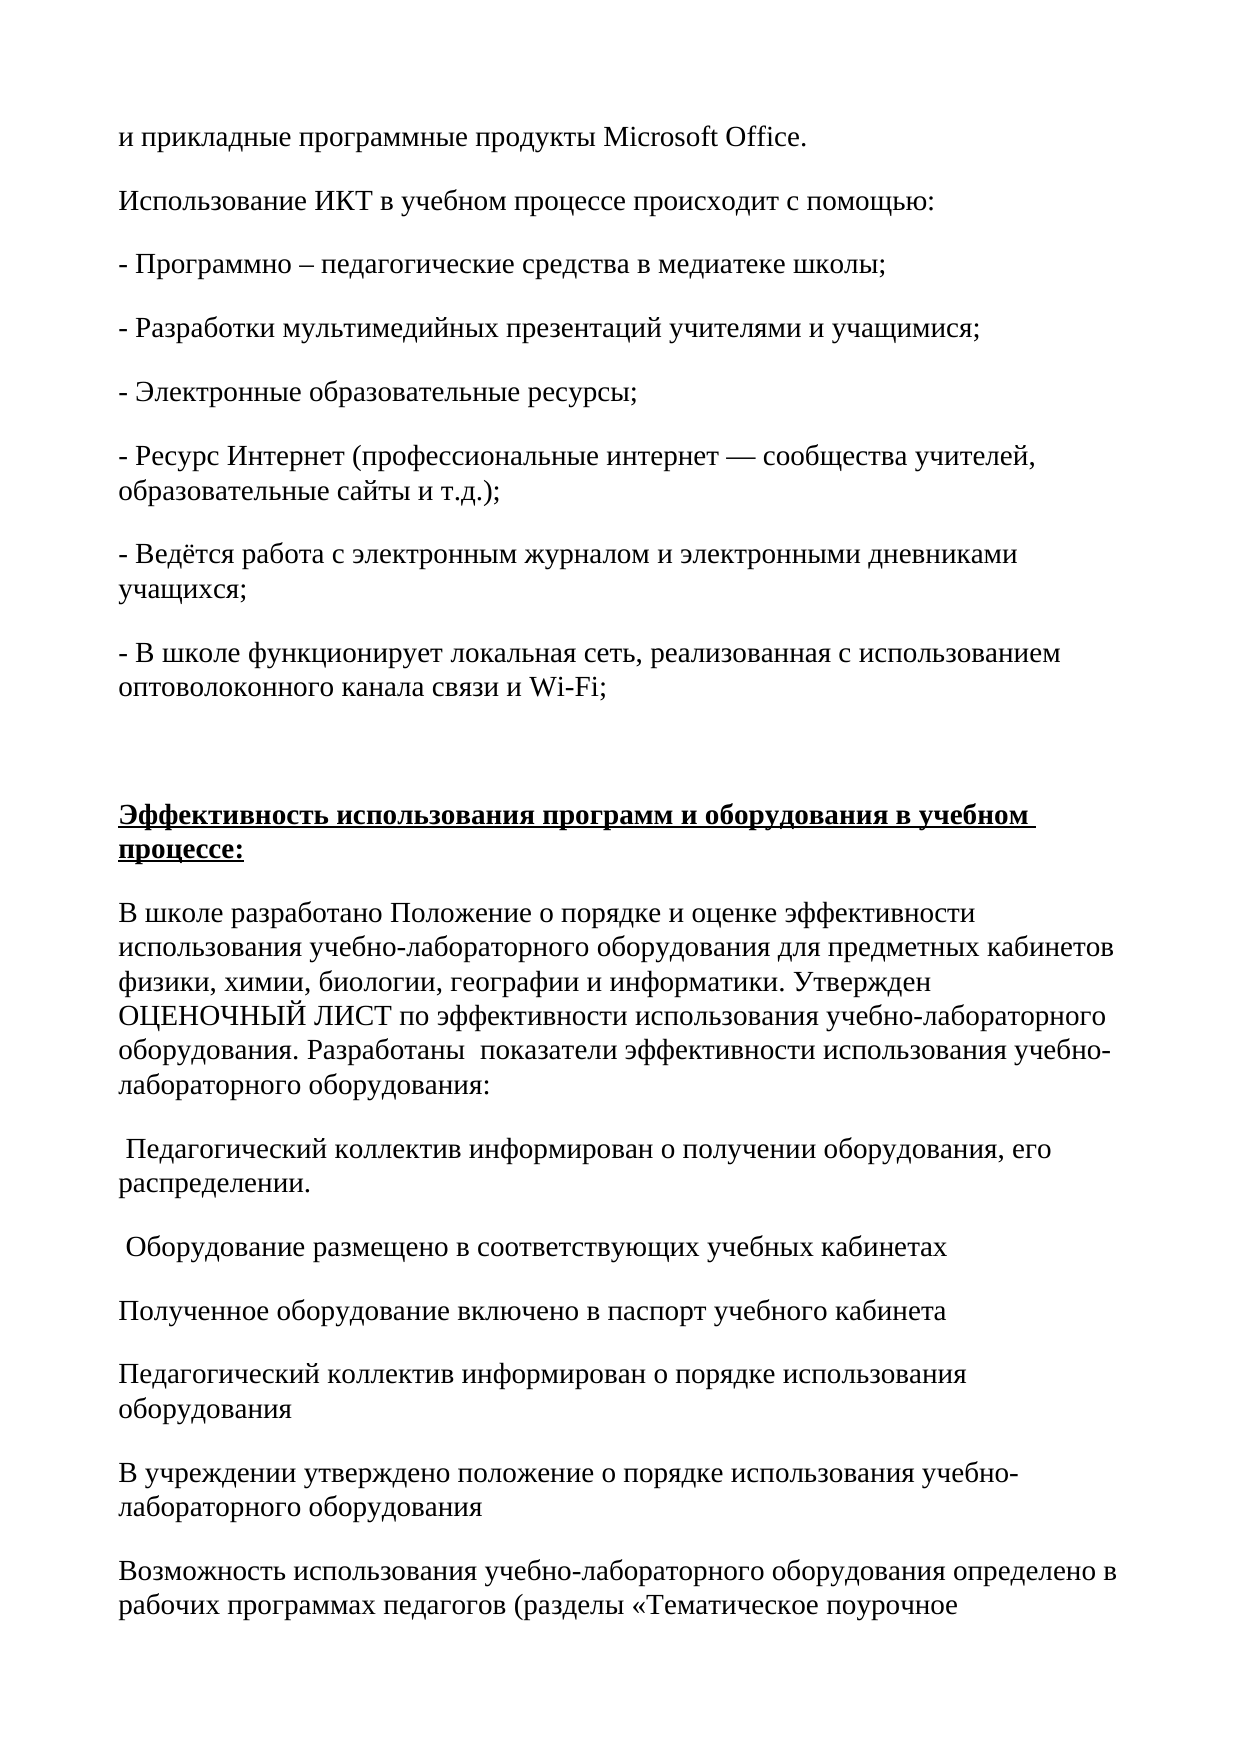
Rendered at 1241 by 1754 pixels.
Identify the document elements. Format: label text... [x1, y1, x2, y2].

text Педагогический коллектив информирован о порядке использования оборудования [118, 1356, 1122, 1424]
text Педагогический коллектив информирован о получении оборудования, его распределении. [118, 1130, 1122, 1199]
text - Разработки мультимедийных презентаций учителями и учащимися; [118, 310, 1122, 344]
text Использование ИКТ в учебном процессе происходит с помощью: [118, 182, 1122, 216]
text Полученное оборудование включено в паспорт учебного кабинета [118, 1292, 1122, 1326]
text и прикладные программные продукты Microsoft Office. [118, 118, 1122, 152]
text - Ресурс Интернет (профессиональные интернет — сообщества учителей, образовательные сайты и т.д.); [118, 437, 1122, 506]
text - В школе функционирует локальная сеть, реализованная с использованием оптоволоконного канала связи и Wi-Fi; [118, 634, 1122, 703]
text - Программно – педагогические средства в медиатеке школы; [118, 246, 1122, 280]
text - Электронные образовательные ресурсы; [118, 373, 1122, 408]
text Возможность использования учебно-лабораторного оборудования определено в рабочих программах педагогов (разделы «Тематическое поурочное [118, 1552, 1122, 1621]
text Эффективность использования программ и оборудования в учебном процессе: [118, 796, 1122, 865]
text - Ведётся работа с электронным журналом и электронными дневниками учащихся; [118, 536, 1122, 604]
text В школе разработано Положение о порядке и оценке эффективности использования учебно-лабораторного оборудования для предметных кабинетов физики, химии, биологии, географии и информатики. Утвержден ОЦЕНОЧНЫЙ ЛИСТ по эффективности использования учебно-лабораторного оборудования. Разработаны показатели эффективности использования учебно-лабораторного оборудования: [118, 894, 1122, 1100]
text В учреждении утверждено положение о порядке использования учебно-лабораторного оборудования [118, 1454, 1122, 1523]
text Оборудование размещено в соответствующих учебных кабинетах [118, 1228, 1122, 1262]
